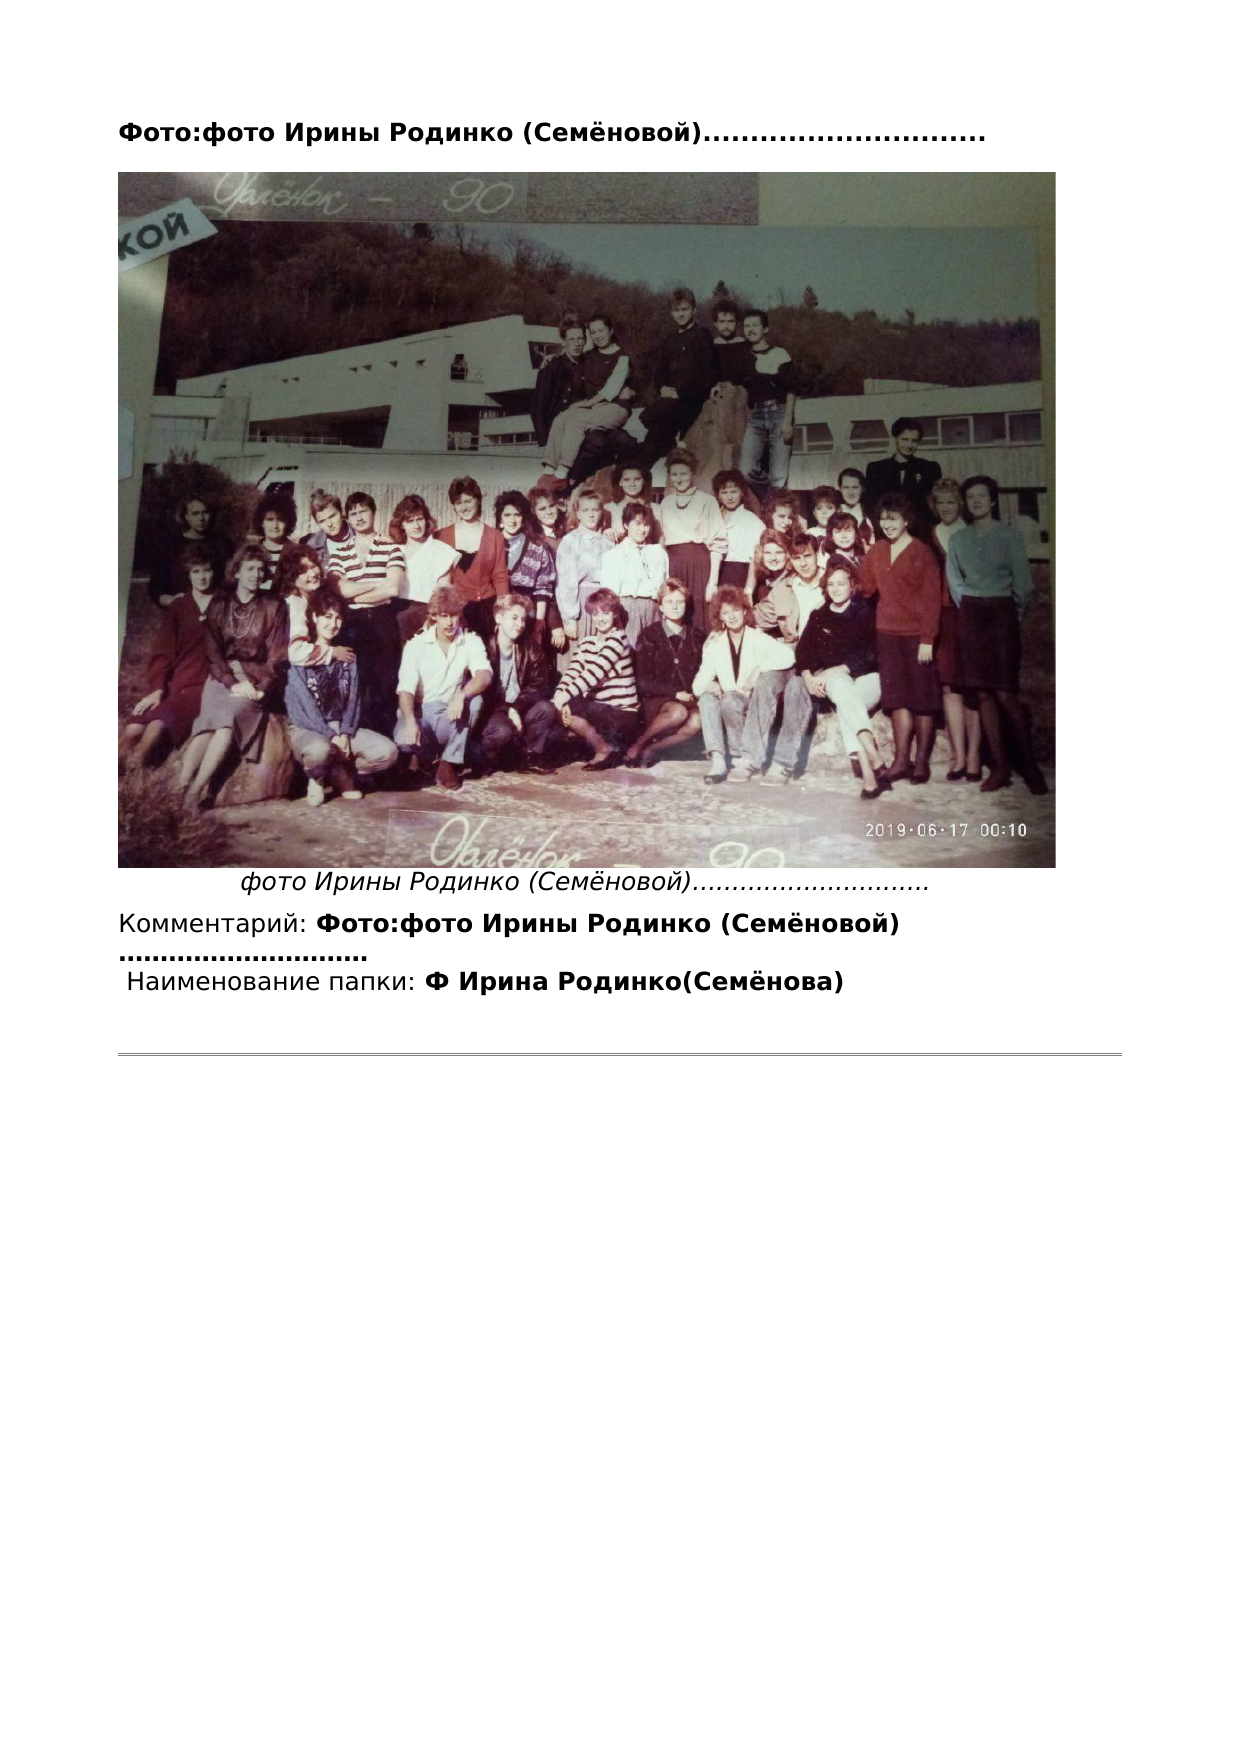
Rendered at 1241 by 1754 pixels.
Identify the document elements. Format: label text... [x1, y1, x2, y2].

picture [118, 172, 1056, 868]
subtitle Фото:фото Ирины Родинко (Семёновой).............................. [118, 118, 1122, 147]
text фото Ирины Родинко (Семёновой).............................. [118, 868, 1056, 897]
text Комментарий: Фото:фото Ирины Родинко (Семёновой)………………………… Наименование папки: Ф Ирина Родинко(Семёнова) [118, 909, 1122, 1026]
